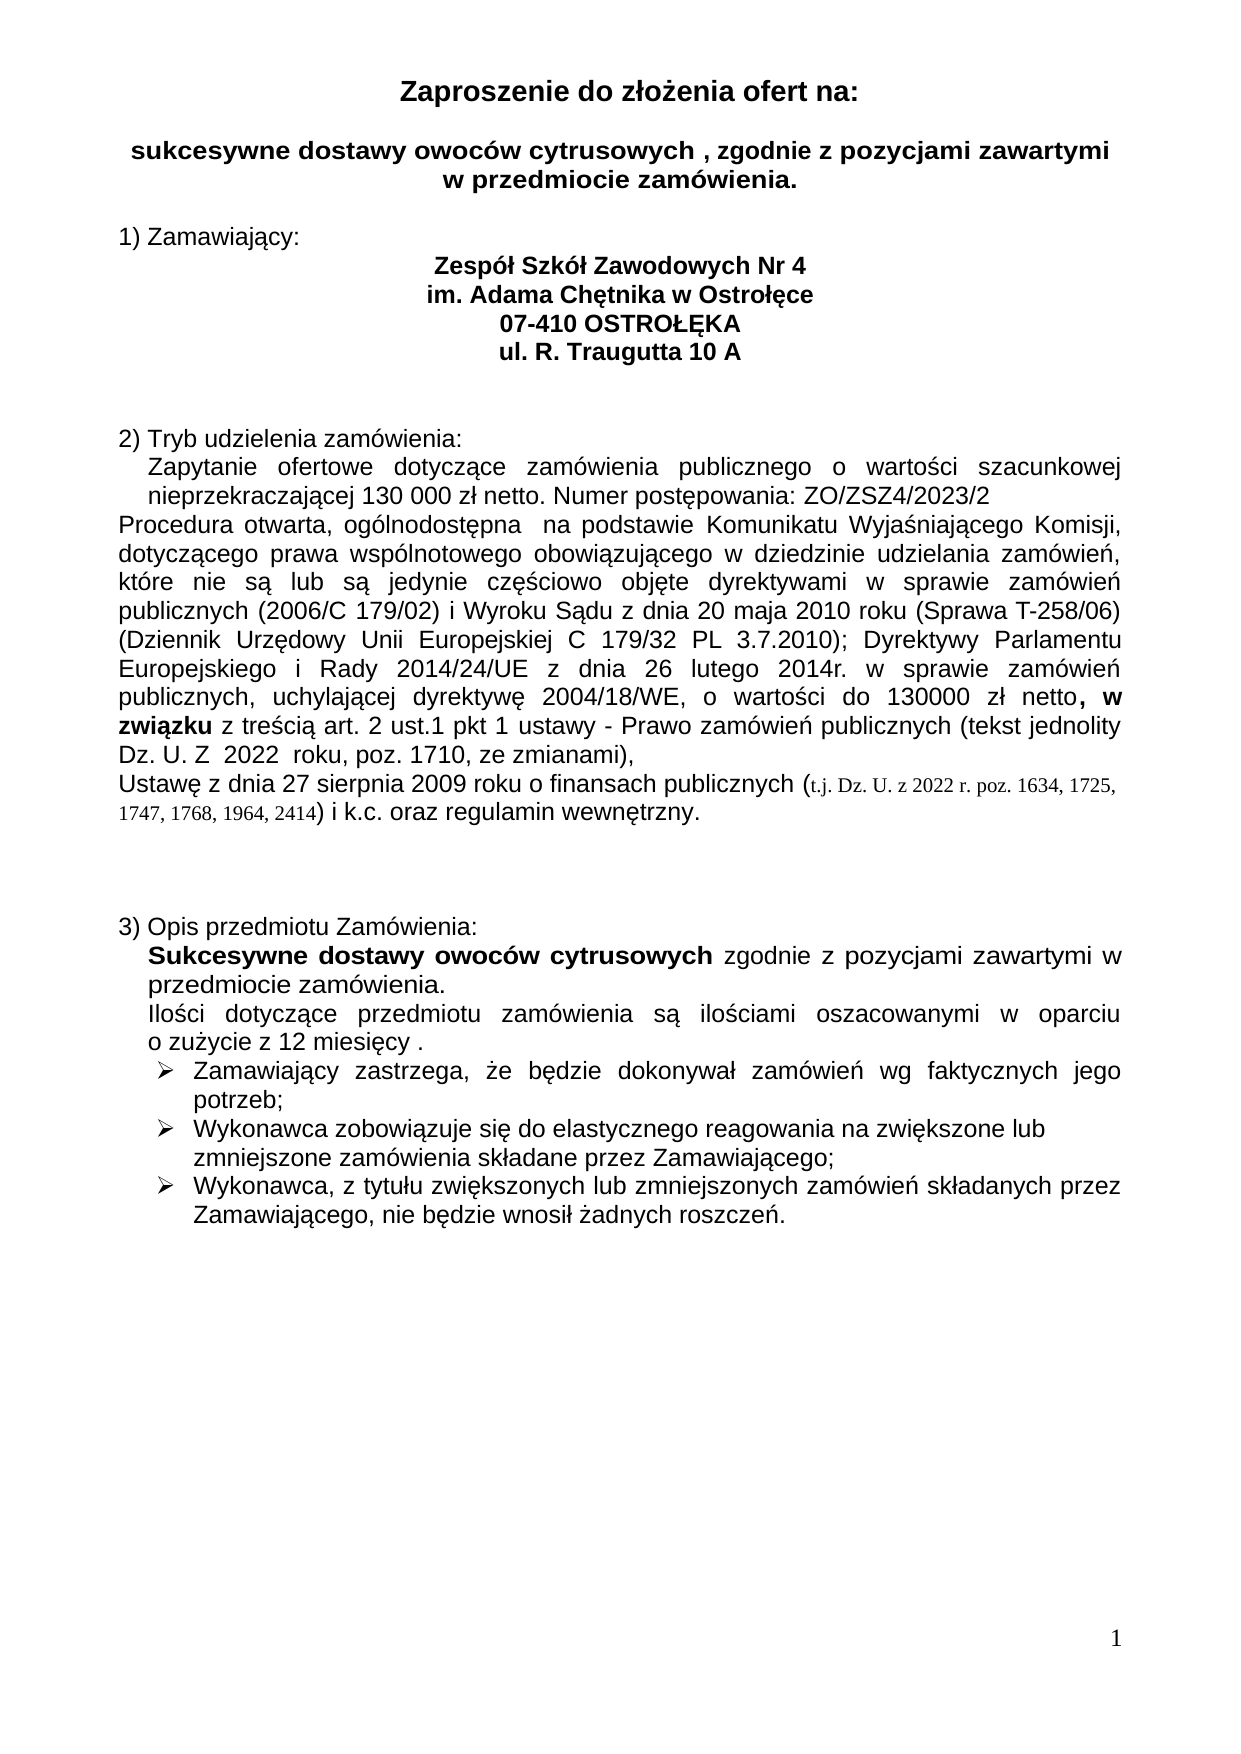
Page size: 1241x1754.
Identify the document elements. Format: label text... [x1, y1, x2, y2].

text Procedura otwarta, ogólnodostępna na podstawie Komunikatu Wyjaśniającego Komisji, dotyczącego prawa wspólnotowego obowiązującego w dziedzinie udzielania zamówień, które nie są lub są jedynie częściowo objęte dyrektywami w sprawie zamówień publicznych (2006/C 179/02) i Wyroku Sądu z dnia 20 maja 2010 roku (Sprawa T-258/06)(Dziennik Urzędowy Unii Europejskiej C 179/32 PL 3.7.2010); Dyrektywy Parlamentu Europejskiego i Rady 2014/24/UE z dnia 26 lutego 2014r. w sprawie zamówień publicznych, uchylającej dyrektywę 2004/18/WE, o wartości do 130000 zł netto, w związku z treścią art. 2 ust.1 pkt 1 ustawy - Prawo zamówień publicznych (tekst jednolity Dz. U. Z 2022 roku, poz. 1710, ze zmianami), [118, 510, 1122, 768]
subtitle 1) Zamawiający: [118, 222, 1122, 251]
subtitle sukcesywne dostawy owoców cytrusowych , zgodnie z pozycjami zawartymi w przedmiocie zamówienia. [118, 136, 1122, 193]
subtitle Ilości dotyczące przedmiotu zamówienia są ilościami oszacowanymi w oparciu o zużycie z 12 miesięcy . [148, 998, 1122, 1056]
subtitle im. Adama Chętnika w Ostrołęce [118, 280, 1122, 308]
subtitle Zaproszenie do złożenia ofert na: [137, 74, 1122, 107]
subtitle Sukcesywne dostawy owoców cytrusowych zgodnie z pozycjami zawartymi w przedmiocie zamówienia. [148, 941, 1122, 998]
subtitle 3) Opis przedmiotu Zamówienia: [118, 912, 1122, 941]
subtitle Zapytanie ofertowe dotyczące zamówienia publicznego o wartości szacunkowej nieprzekraczającej 130 000 zł netto. Numer postępowania: ZO/ZSZ4/2023/2 [148, 452, 1122, 510]
subtitle Wykonawca, z tytułu zwiększonych lub zmniejszonych zamówień składanych przez Zamawiającego, nie będzie wnosił żadnych roszczeń. [156, 1171, 1122, 1229]
subtitle ul. R. Traugutta 10 A [118, 337, 1122, 366]
subtitle Wykonawca zobowiązuje się do elastycznego reagowania na zwiększone lub zmniejszone zamówienia składane przez Zamawiającego; [156, 1114, 1122, 1171]
subtitle 2) Tryb udzielenia zamówienia: [118, 423, 1122, 452]
subtitle Zamawiający zastrzega, że będzie dokonywał zamówień wg faktycznych jego potrzeb; [156, 1056, 1122, 1114]
text Ustawę z dnia 27 sierpnia 2009 roku o finansach publicznych (t.j. Dz. U. z 2022 r. poz. 1634, 1725, 1747, 1768, 1964, 2414) i k.c. oraz regulamin wewnętrzny. [118, 768, 1122, 826]
subtitle 07-410 OSTROŁĘKA [118, 308, 1122, 337]
subtitle Zespół Szkół Zawodowych Nr 4 [118, 251, 1122, 280]
